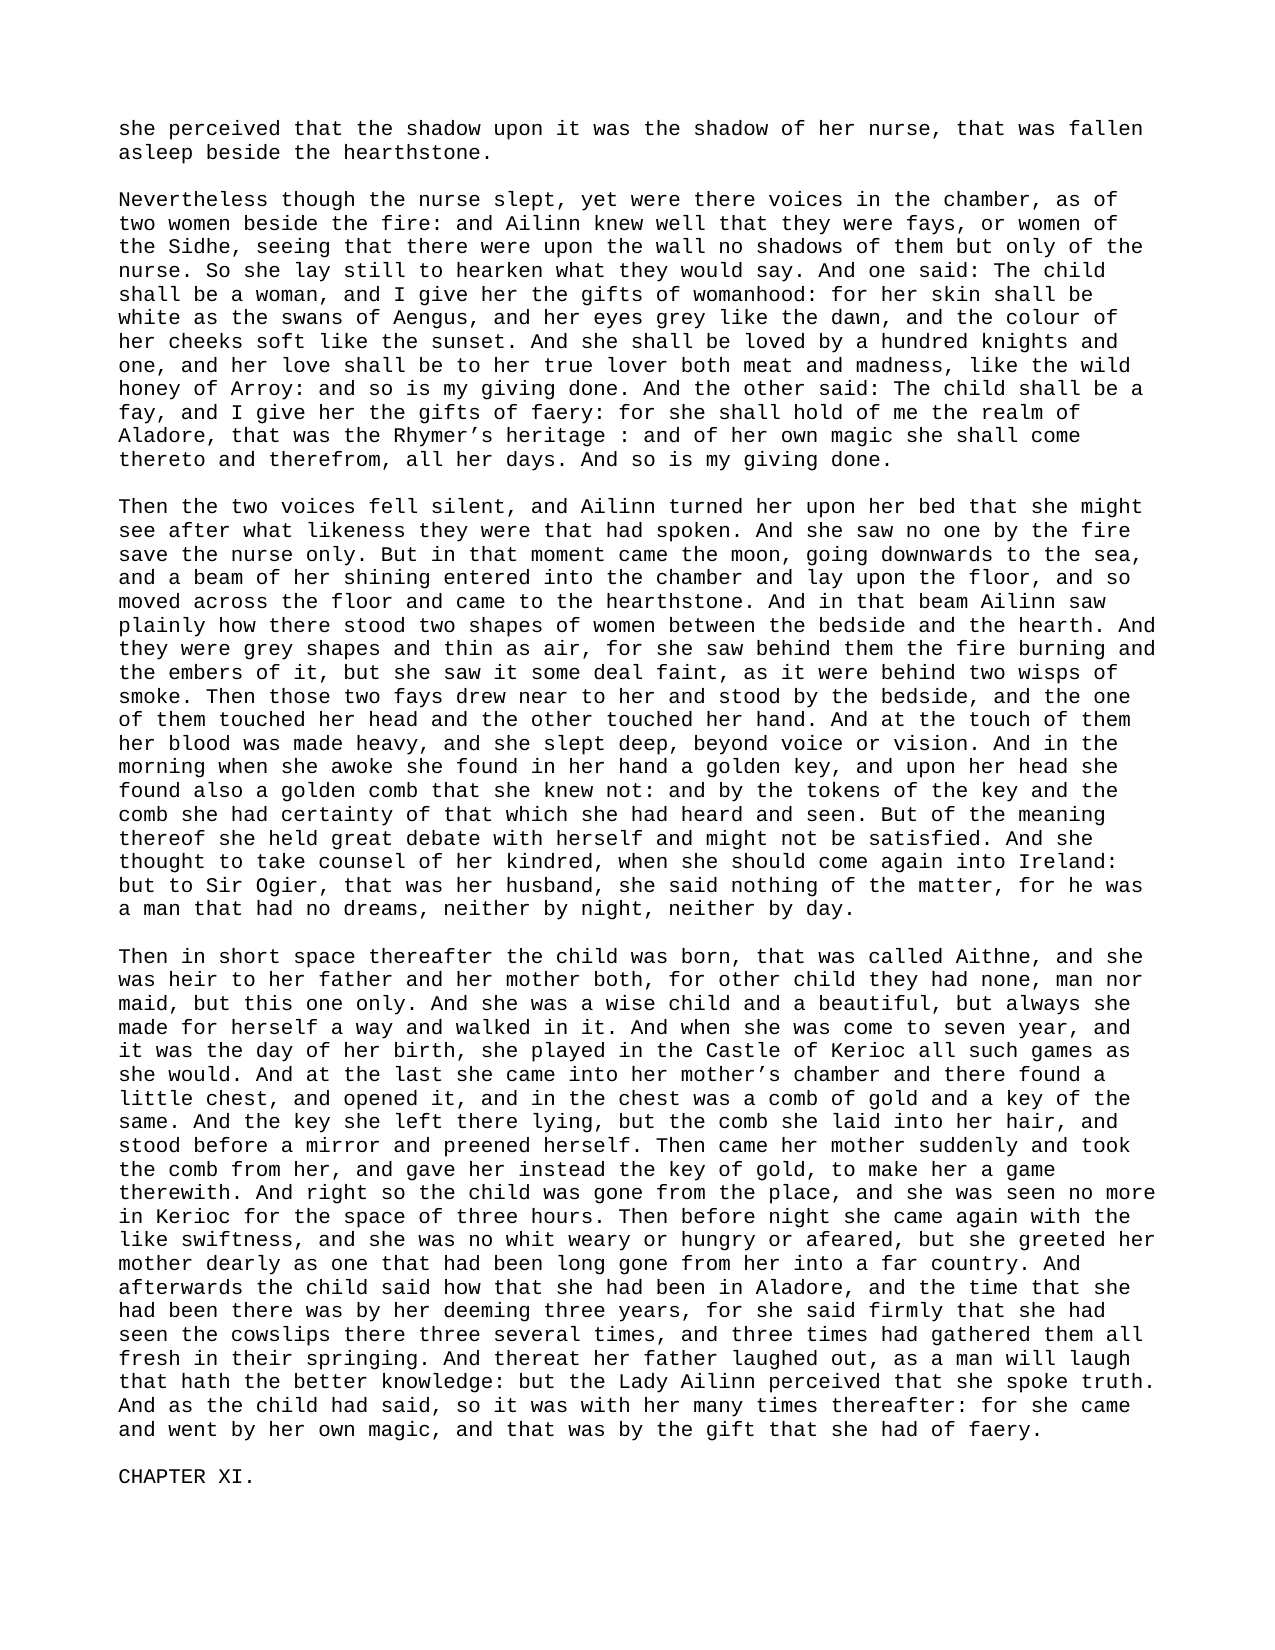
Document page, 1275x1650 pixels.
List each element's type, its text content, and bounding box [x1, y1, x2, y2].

text Then the two voices fell silent, and Ailinn turned her upon her bed that she might see after what likeness they were that had spoken. And she saw no one by the fire save the nurse only. But in that moment came the moon, going downwards to the sea, and a beam of her shining entered into the chamber and lay upon the floor, and so moved across the floor and came to the hearthstone. And in that beam Ailinn saw plainly how there stood two shapes of women between the bedside and the hearth. And they were grey shapes and thin as air, for she saw behind them the fire burning and the embers of it, but she saw it some deal faint, as it were behind two wisps of smoke. Then those two fays drew near to her and stood by the bedside, and the one of them touched her head and the other touched her hand. And at the touch of them her blood was made heavy, and she slept deep, beyond voice or vision. And in the morning when she awoke she found in her hand a golden key, and upon her head she found also a golden comb that she knew not: and by the tokens of the key and the comb she had certainty of that which she had heard and seen. But of the meaning thereof she held great debate with herself and might not be satisfied. And she thought to take counsel of her kindred, when she should come again into Ireland: but to Sir Ogier, that was her husband, she said nothing of the matter, for he was a man that had no dreams, neither by night, neither by day. [118, 496, 1157, 922]
text CHAPTER XI. [118, 1466, 1157, 1489]
text Then in short space thereafter the child was born, that was called Aithne, and she was heir to her father and her mother both, for other child they had none, man nor maid, but this one only. And she was a wise child and a beautiful, but always she made for herself a way and walked in it. And when she was come to seven year, and it was the day of her birth, she played in the Castle of Kerioc all such games as she would. And at the last she came into her mother’s chamber and there found a little chest, and opened it, and in the chest was a comb of gold and a key of the same. And the key she left there lying, but the comb she laid into her hair, and stood before a mirror and preened herself. Then came her mother suddenly and took the comb from her, and gave her instead the key of gold, to make her a game therewith. And right so the child was gone from the place, and she was seen no more in Kerioc for the space of three hours. Then before night she came again with the like swiftness, and she was no whit weary or hungry or afeared, but she greeted her mother dearly as one that had been long gone from her into a far country. And afterwards the child said how that she had been in Aladore, and the time that she had been there was by her deeming three years, for she said firmly that she had seen the cowslips there three several times, and three times had gathered them all fresh in their springing. And thereat her father laughed out, as a man will laugh that hath the better knowledge: but the Lady Ailinn perceived that she spoke truth. And as the child had said, so it was with her many times thereafter: for she came and went by her own magic, and that was by the gift that she had of faery. [118, 946, 1157, 1442]
text Nevertheless though the nurse slept, yet were there voices in the chamber, as of two women beside the fire: and Ailinn knew well that they were fays, or women of the Sidhe, seeing that there were upon the wall no shadows of them but only of the nurse. So she lay still to hearken what they would say. And one said: The child shall be a woman, and I give her the gifts of womanhood: for her skin shall be white as the swans of Aengus, and her eyes grey like the dawn, and the colour of her cheeks soft like the sunset. And she shall be loved by a hundred knights and one, and her love shall be to her true lover both meat and madness, like the wild honey of Arroy: and so is my giving done. And the other said: The child shall be a fay, and I give her the gifts of faery: for she shall hold of me the realm of Aladore, that was the Rhymer’s heritage : and of her own magic she shall come thereto and therefrom, all her days. And so is my giving done. [118, 189, 1157, 473]
text she perceived that the shadow upon it was the shadow of her nurse, that was fallen asleep beside the hearthstone. [118, 118, 1157, 165]
